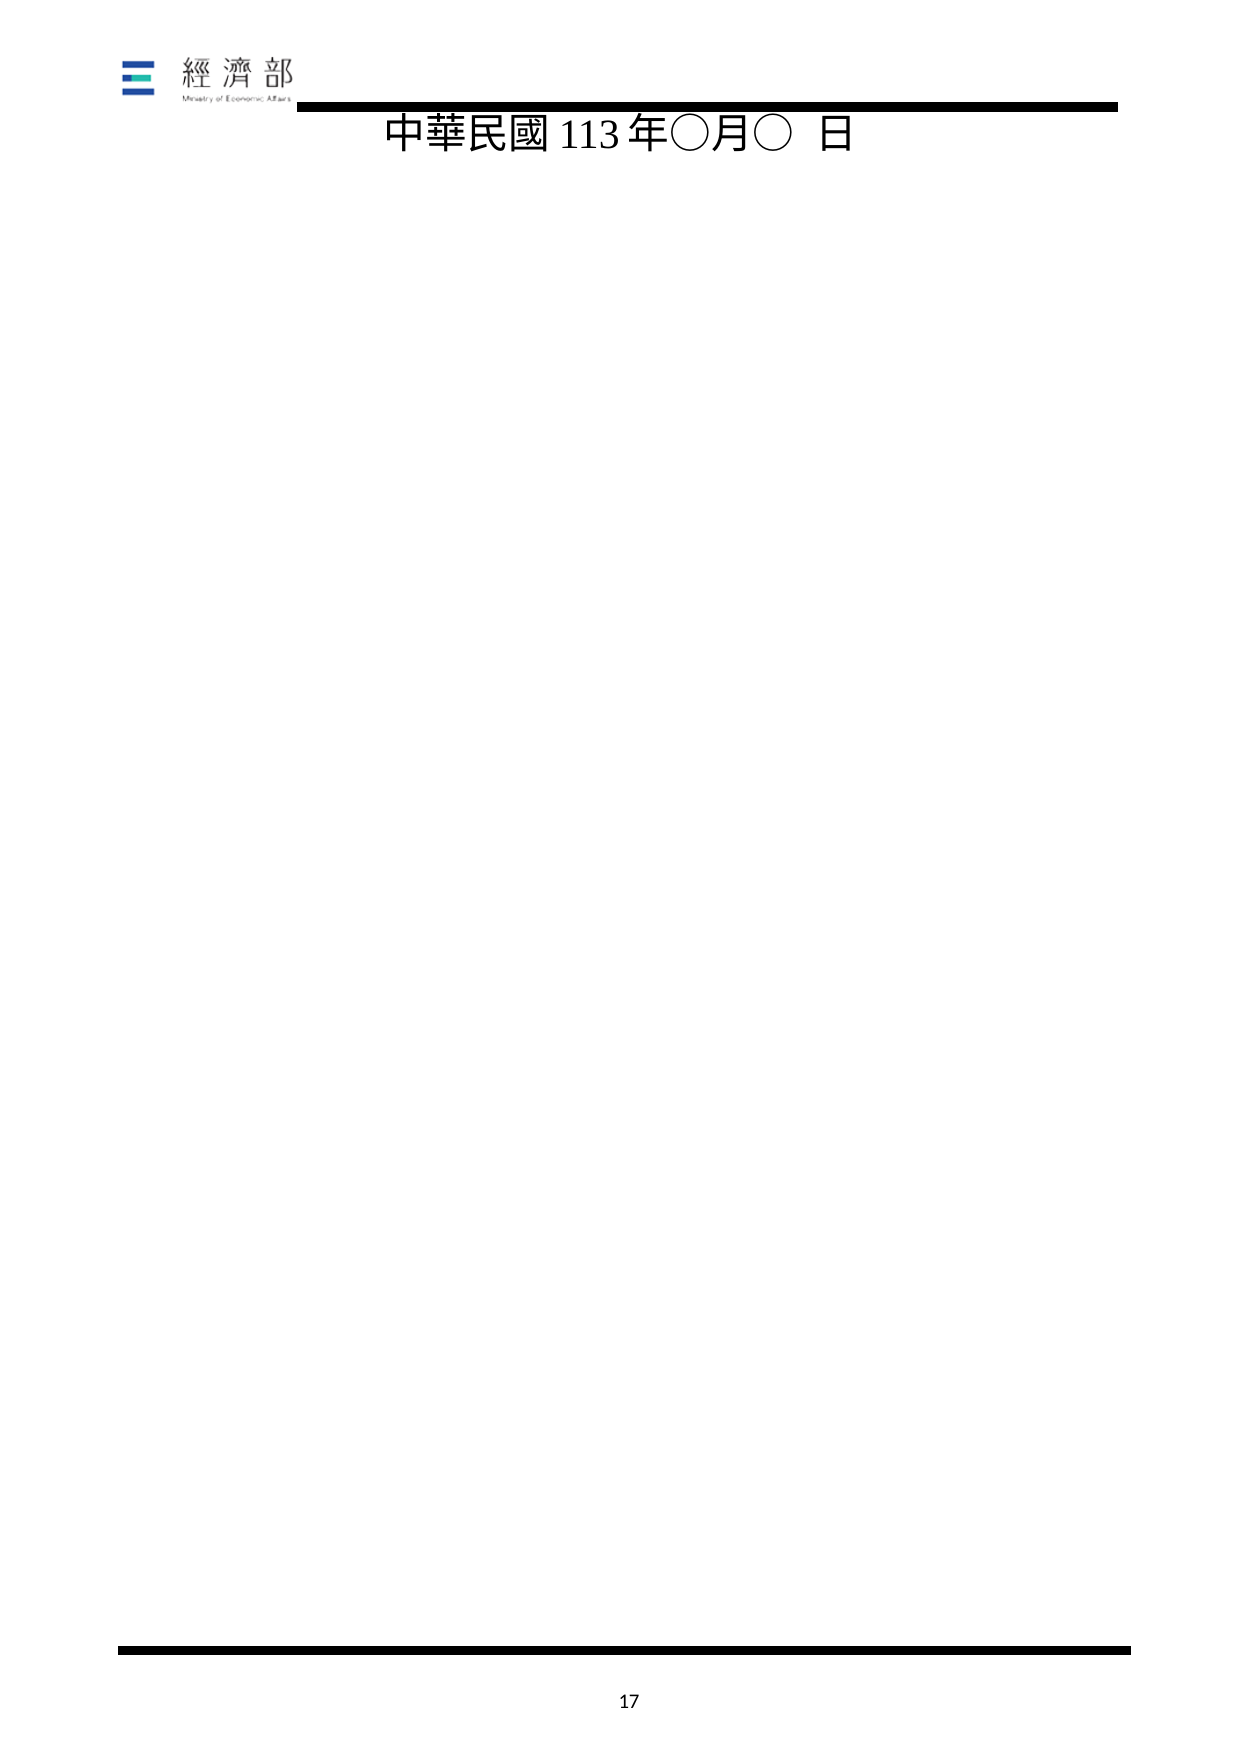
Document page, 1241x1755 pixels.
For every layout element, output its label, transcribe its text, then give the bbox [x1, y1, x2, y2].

picture [111, 49, 303, 106]
text 中華民國113年○月○ 日 [118, 118, 1122, 156]
